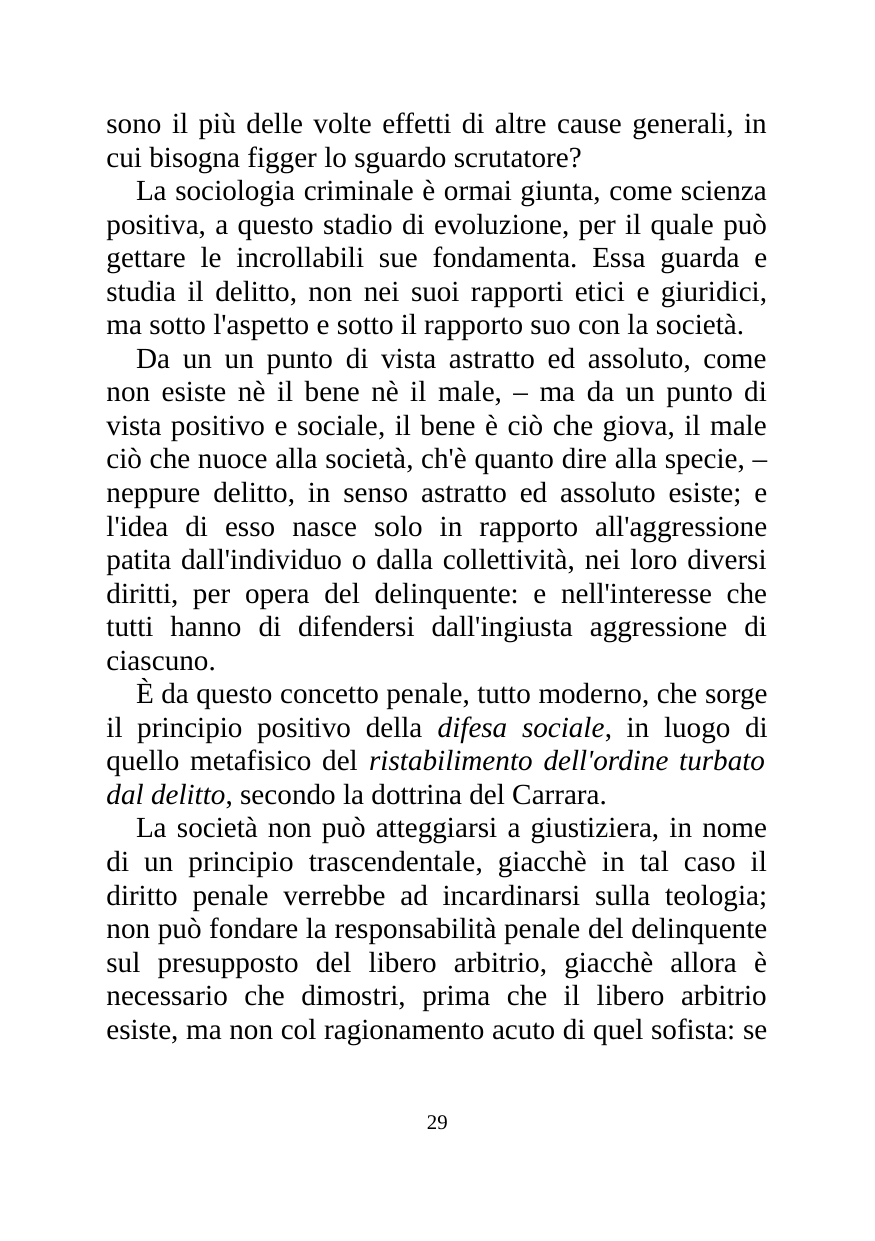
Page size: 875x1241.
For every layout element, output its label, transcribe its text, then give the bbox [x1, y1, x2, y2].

text La società non può atteggiarsi a giustiziera, in nome di un principio trascendentale, giacchè in tal caso il diritto penale verrebbe ad incardinarsi sulla teologia; non può fondare la responsabilità penale del delinquente sul presupposto del libero arbitrio, giacchè allora è necessario che dimostri, prima che il libero arbitrio esiste, ma non col ragionamento acuto di quel sofista: se [106, 811, 768, 1045]
text La sociologia criminale è ormai giunta, come scienza positiva, a questo stadio di evoluzione, per il quale può gettare le incrollabili sue fondamenta. Essa guarda e studia il delitto, non nei suoi rapporti etici e giuridici, ma sotto l'aspetto e sotto il rapporto suo con la società. [106, 173, 768, 341]
text Da un un punto di vista astratto ed assoluto, come non esiste nè il bene nè il male, – ma da un punto di vista positivo e sociale, il bene è ciò che giova, il male ciò che nuoce alla società, ch'è quanto dire alla specie, – neppure delitto, in senso astratto ed assoluto esiste; e l'idea di esso nasce solo in rapporto all'aggressione patita dall'individuo o dalla collettività, nei loro diversi diritti, per opera del delinquente: e nell'interesse che tutti hanno di difendersi dall'ingiusta aggressione di ciascuno. [106, 341, 768, 676]
text sono il più delle volte effetti di altre cause generali, in cui bisogna figger lo sguardo scrutatore? [106, 106, 768, 173]
text È da questo concetto penale, tutto moderno, che sorge il principio positivo della difesa sociale, in luogo di quello metafisico del ristabilimento dell'ordine turbato dal delitto, secondo la dottrina del Carrara. [106, 676, 768, 811]
